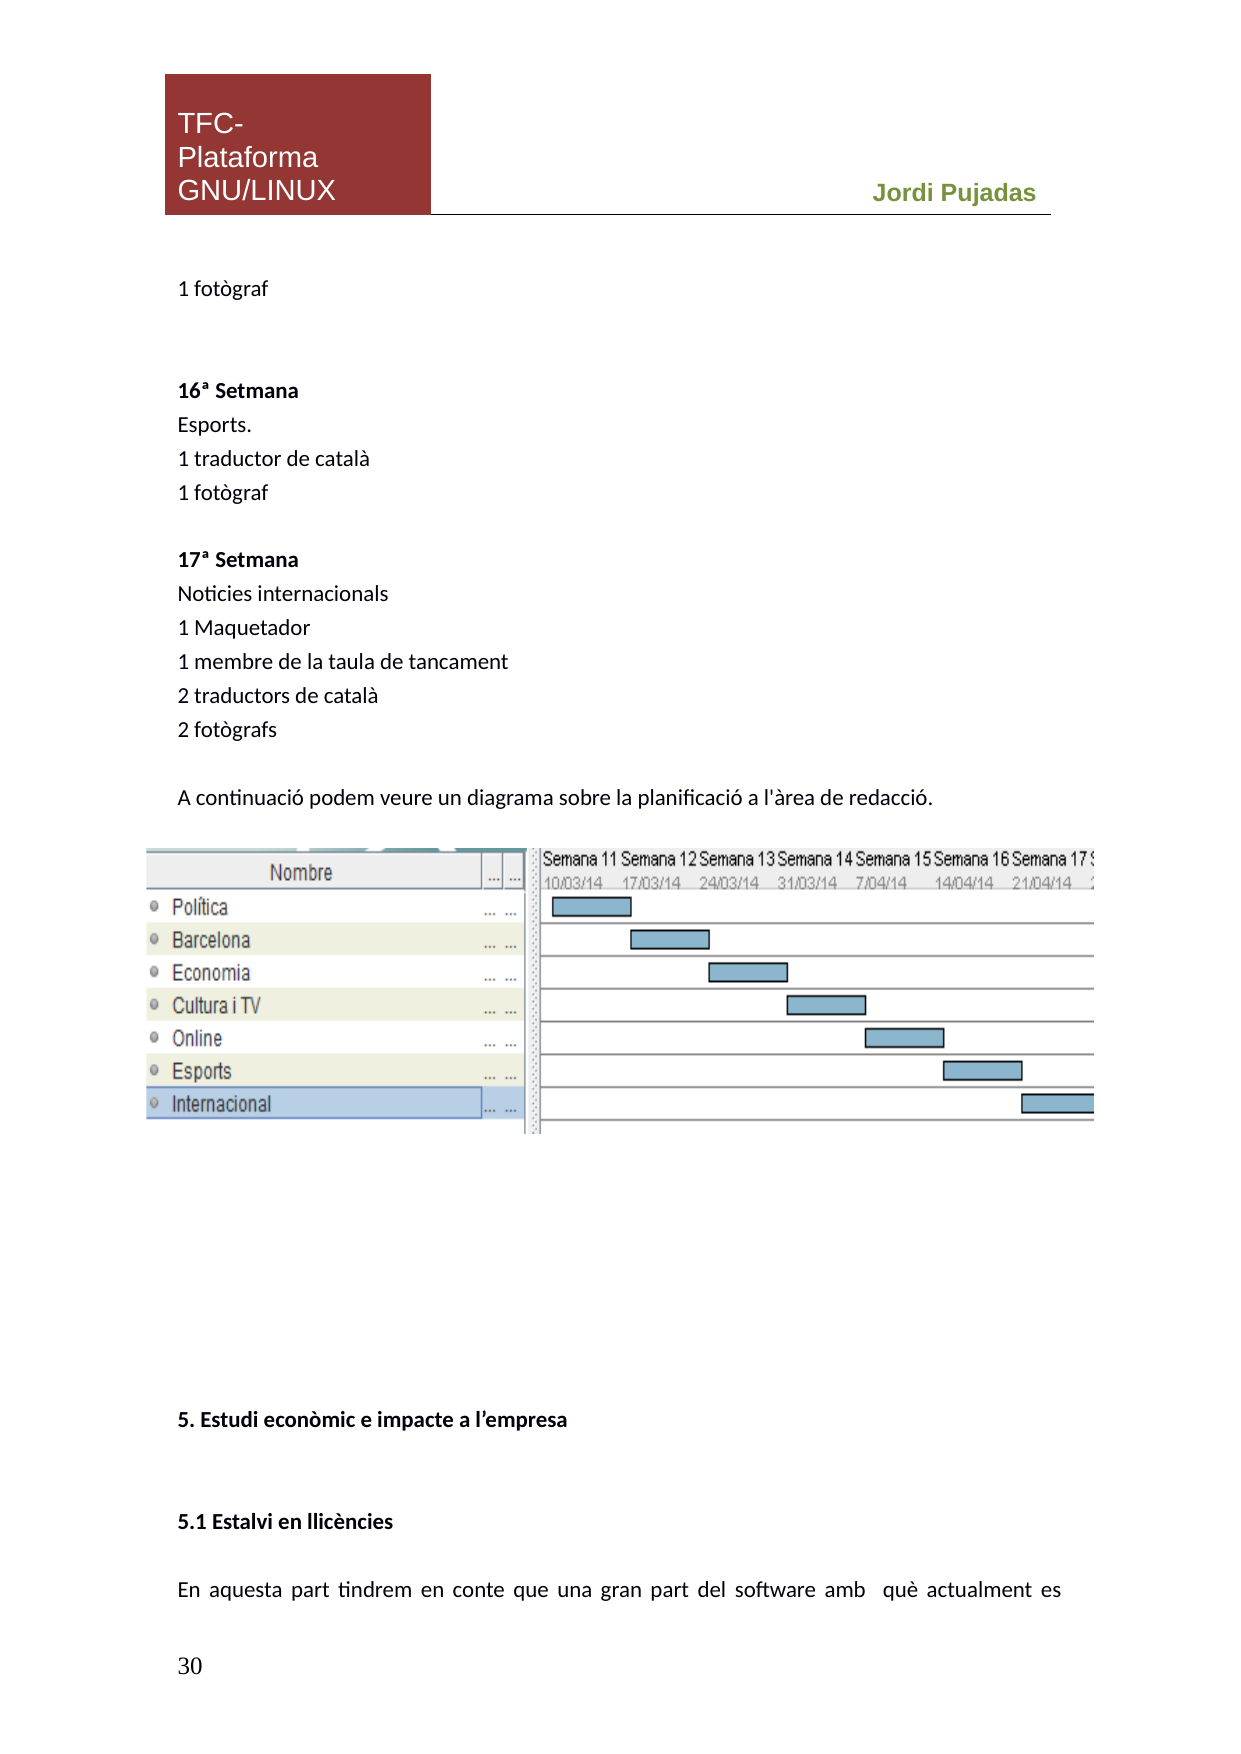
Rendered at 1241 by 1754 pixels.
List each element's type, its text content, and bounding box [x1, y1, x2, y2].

text 1 Maquetador [177, 613, 1063, 642]
text 16ª Setmana [177, 376, 1063, 404]
text 1 membre de la taula de tancament [177, 647, 1063, 676]
text 5.1 Estalvi en llicències [177, 1507, 1063, 1535]
text 5. Estudi econòmic e impacte a l’empresa [177, 1405, 1063, 1433]
picture [146, 848, 1094, 1134]
text 2 fotògrafs [177, 715, 1063, 743]
text 1 fotògraf [177, 274, 1063, 302]
text 1 traductor de català [177, 444, 1063, 472]
text 1 fotògraf [177, 478, 1063, 506]
text A continuació podem veure un diagrama sobre la planificació a l'àrea de redacció. [177, 783, 1063, 811]
text 2 traductors de català [177, 681, 1063, 709]
text Noticies internacionals [177, 579, 1063, 608]
text 17ª Setmana [177, 546, 1063, 574]
text En aquesta part tindrem en conte que una gran part del software amb què actualment es [177, 1575, 1063, 1603]
text Esports. [177, 410, 1063, 438]
